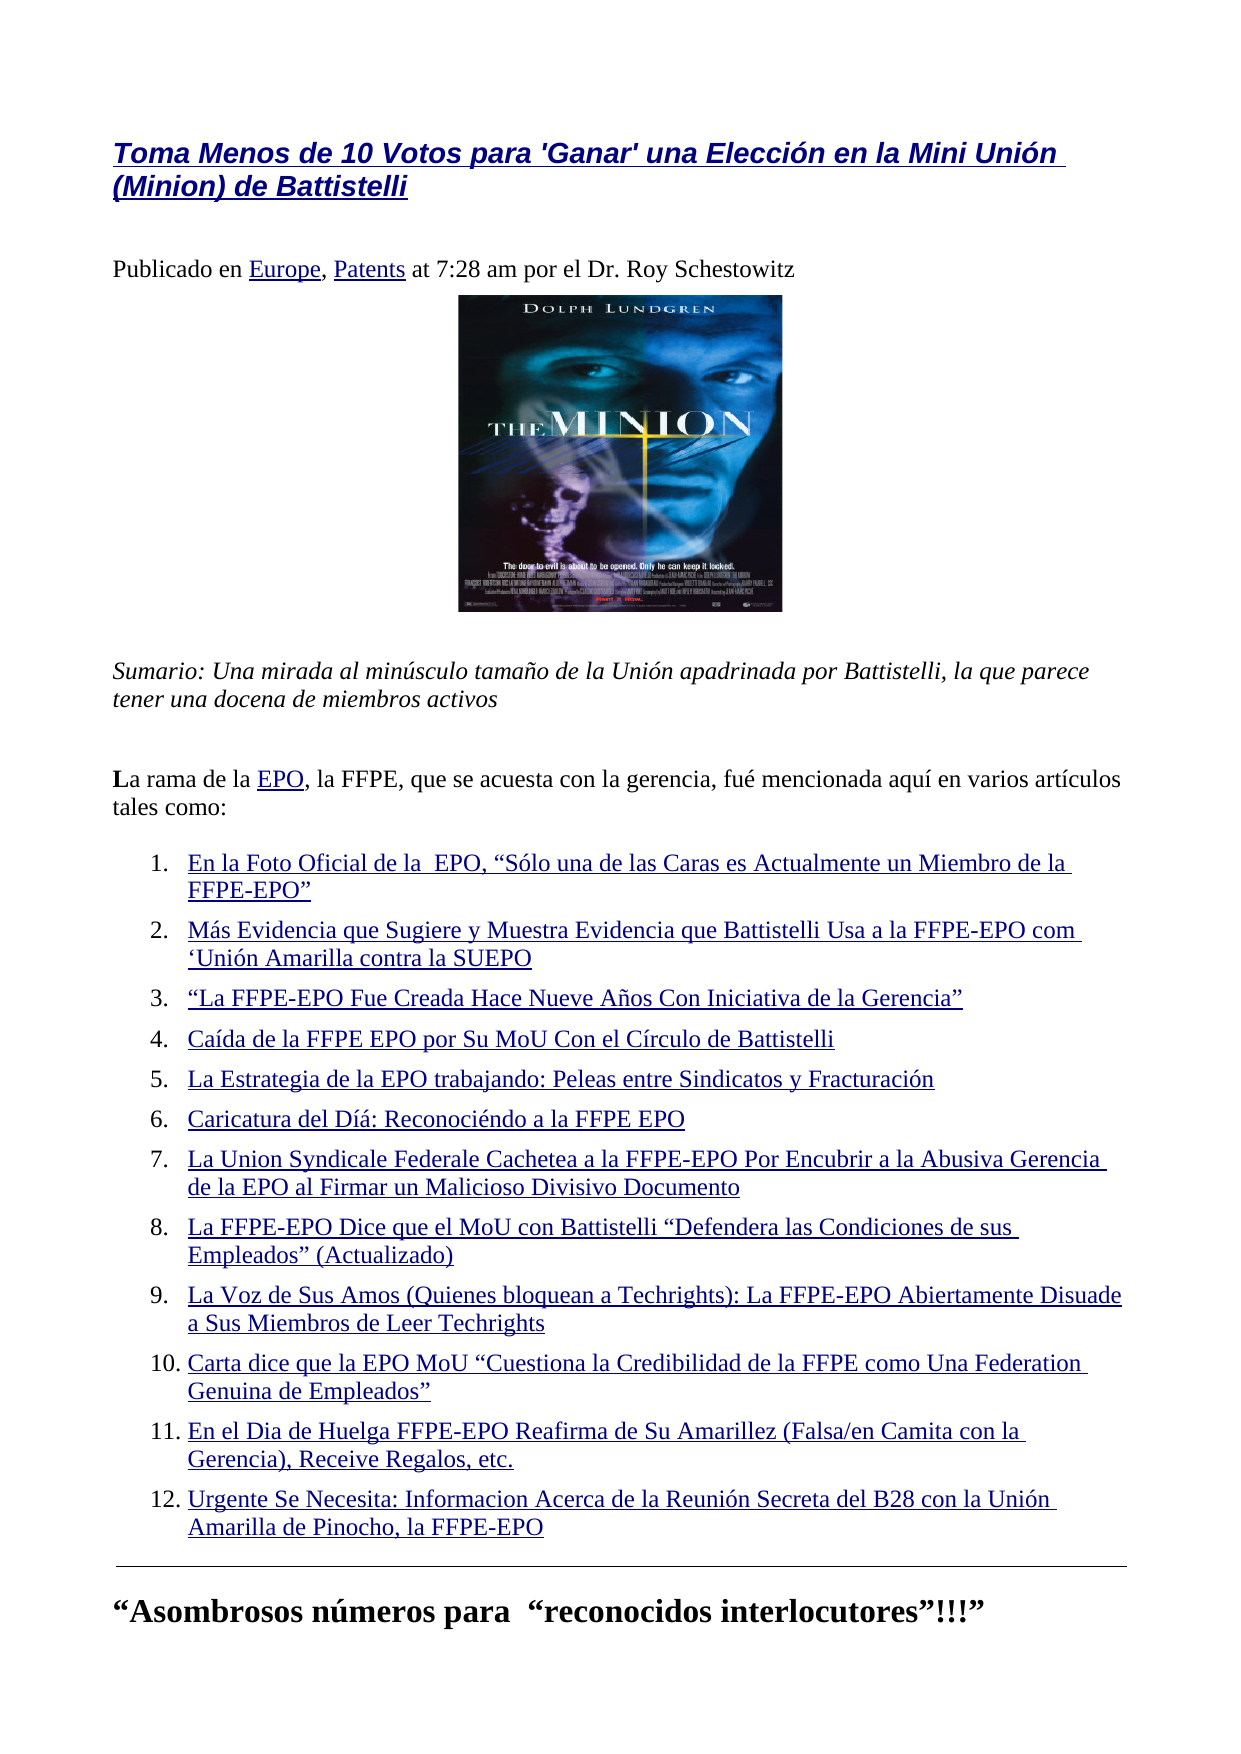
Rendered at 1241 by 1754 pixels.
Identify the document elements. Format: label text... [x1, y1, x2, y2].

text La rama de la EPO, la FFPE, que se acuesta con la gerencia, fué mencionada aquí en varios artículos tales como: [112, 766, 1128, 821]
list Caída de la FFPE EPO por Su MoU Con el Círculo de Battistelli [150, 1025, 1128, 1052]
list Más Evidencia que Sugiere y Muestra Evidencia que Battistelli Usa a la FFPE-EPO com ‘Unión Amarilla contra la SUEPO [150, 917, 1128, 972]
text Publicado en Europe, Patents at 7:28 am por el Dr. Roy Schestowitz [112, 255, 1128, 283]
list Carta dice que la EPO MoU “Cuestiona la Credibilidad de la FFPE como Una Federation Genuina de Empleados” [150, 1349, 1128, 1404]
list Caricatura del Díá: Reconociéndo a la FFPE EPO [150, 1105, 1128, 1133]
list En la Foto Oficial de la EPO, “Sólo una de las Caras es Actualmente un Miembro de la FFPE-EPO” [150, 849, 1128, 904]
list La Estrategia de la EPO trabajando: Peleas entre Sindicatos y Fracturación [150, 1065, 1128, 1093]
list La Voz de Sus Amos (Quienes bloquean a Techrights): La FFPE-EPO Abiertamente Disuade a Sus Miembros de Leer Techrights [150, 1281, 1128, 1337]
list En el Dia de Huelga FFPE-EPO Reafirma de Su Amarillez (Falsa/en Camita con la Gerencia), Receive Regalos, etc. [150, 1417, 1128, 1472]
picture [458, 295, 783, 612]
list Urgente Se Necesita: Informacion Acerca de la Reunión Secreta del B28 con la Unión Amarilla de Pinocho, la FFPE-EPO [150, 1485, 1128, 1540]
text Sumario: Una mirada al minúsculo tamaño de la Unión apadrinada por Battistelli, la que parece tener una docena de miembros activos [112, 657, 1128, 713]
list La Union Syndicale Federale Cachetea a la FFPE-EPO Por Encubrir a la Abusiva Gerencia de la EPO al Firmar un Malicioso Divisivo Documento [150, 1145, 1128, 1201]
subtitle Toma Menos de 10 Votos para 'Ganar' una Elección en la Mini Unión (Minion) de Battistelli [112, 137, 1128, 203]
list La FFPE-EPO Dice que el MoU con Battistelli “Defendera las Condiciones de sus Empleados” (Actualizado) [150, 1213, 1128, 1269]
text “Asombrosos números para “reconocidos interlocutores”!!!” [112, 1593, 1128, 1630]
list “La FFPE-EPO Fue Creada Hace Nueve Años Con Iniciativa de la Gerencia” [150, 984, 1128, 1012]
